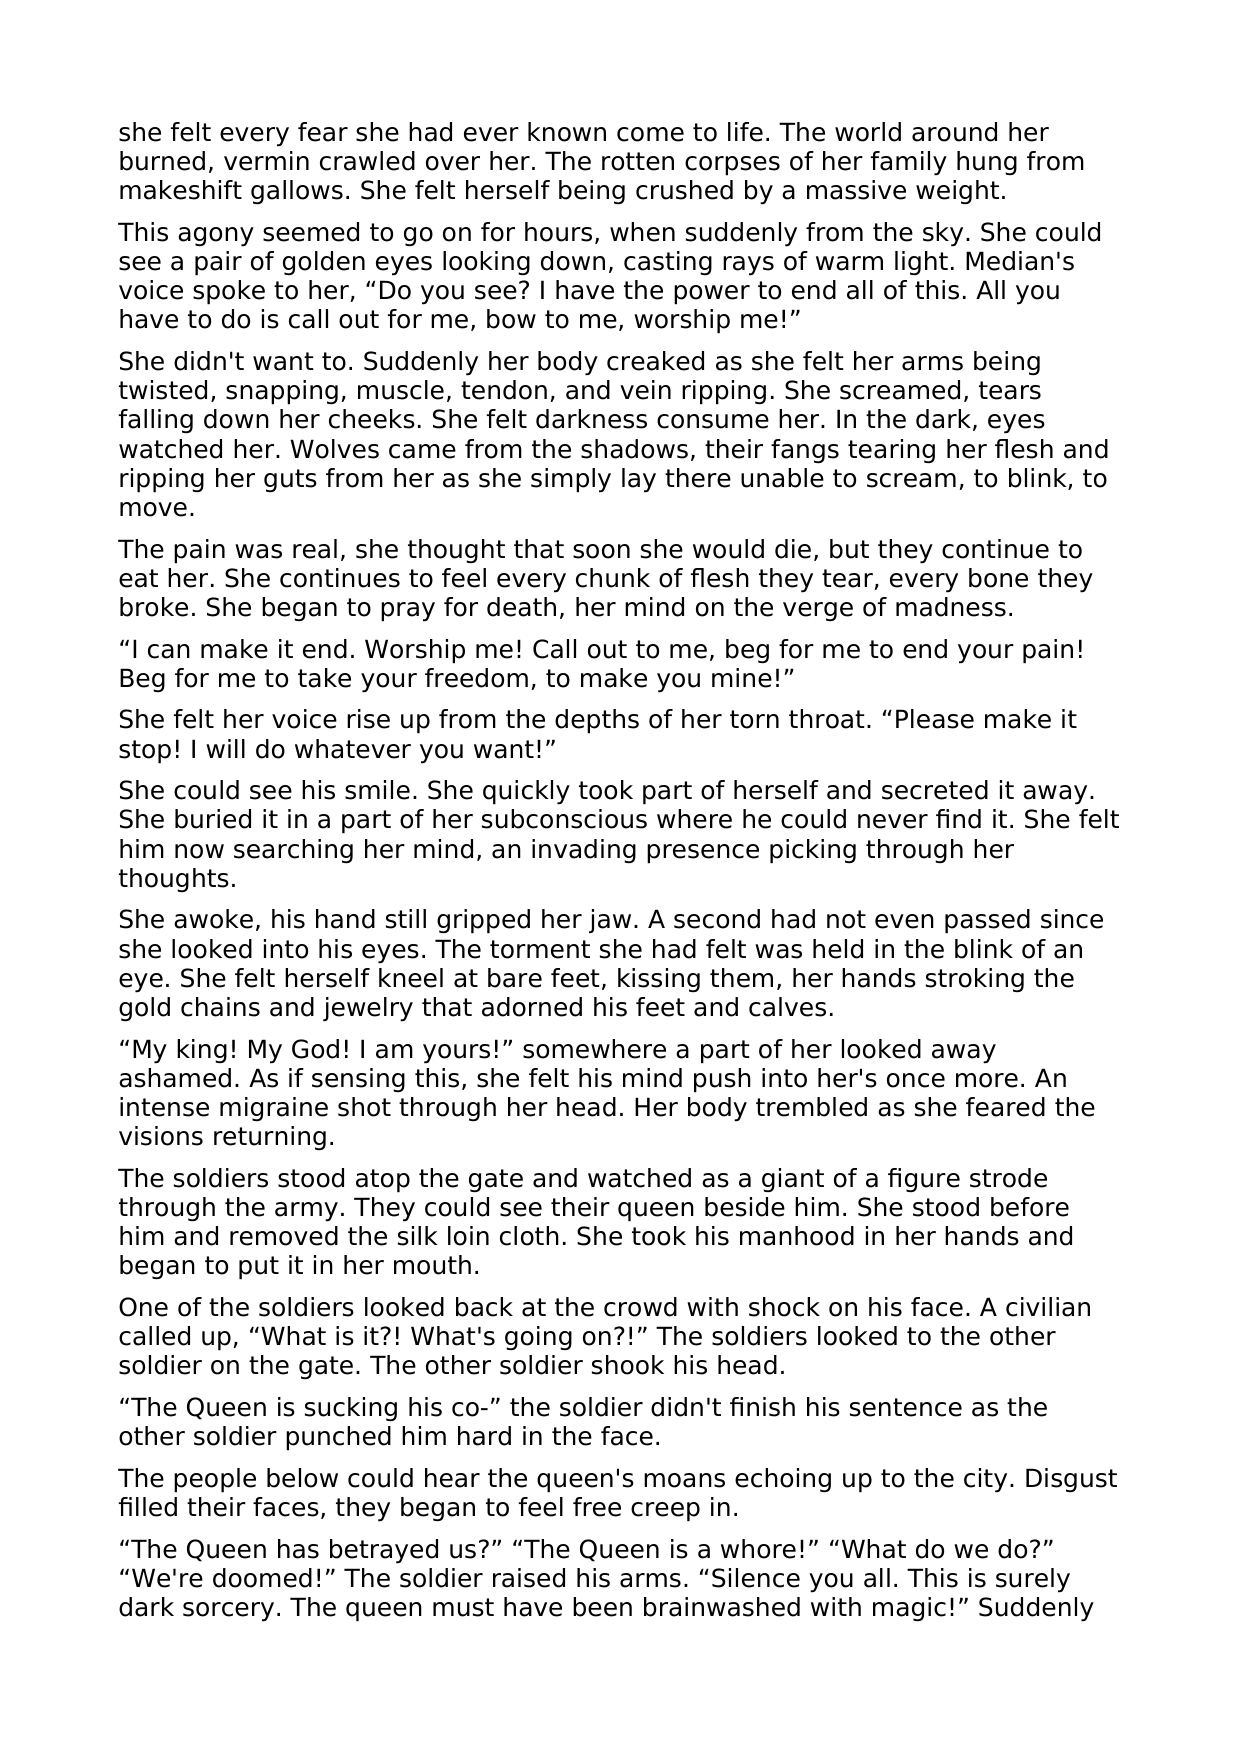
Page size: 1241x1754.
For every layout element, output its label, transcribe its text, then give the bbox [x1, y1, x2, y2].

text The soldiers stood atop the gate and watched as a giant of a figure strode through the army. They could see their queen beside him. She stood before him and removed the silk loin cloth. She took his manhood in her hands and began to put it in her mouth. [118, 1164, 1122, 1281]
text She felt her voice rise up from the depths of her torn throat. “Please make it stop! I will do whatever you want!” [118, 706, 1122, 764]
text The people below could hear the queen's moans echoing up to the city. Disgust filled their faces, they began to feel free creep in. [118, 1464, 1122, 1522]
text She could see his smile. She quickly took part of herself and secreted it away. She buried it in a part of her subconscious where he could never find it. She felt him now searching her mind, an invading presence picking through her thoughts. [118, 776, 1122, 893]
text This agony seemed to go on for hours, when suddenly from the sky. She could see a pair of golden eyes looking down, casting rays of warm light. Median's voice spoke to her, “Do you see? I have the power to end all of this. All you have to do is call out for me, bow to me, worship me!” [118, 218, 1122, 335]
text “I can make it end. Worship me! Call out to me, beg for me to end your pain! Beg for me to take your freedom, to make you mine!” [118, 635, 1122, 693]
text One of the soldiers looked back at the crowd with shock on his face. A civilian called up, “What is it?! What's going on?!” The soldiers looked to the other soldier on the gate. The other soldier shook his head. [118, 1293, 1122, 1381]
text She awoke, his hand still gripped her jaw. A second had not even passed since she looked into his eyes. The torment she had felt was held in the blink of an eye. She felt herself kneel at bare feet, kissing them, her hands stroking the gold chains and jewelry that adorned his feet and calves. [118, 906, 1122, 1022]
text The pain was real, she thought that soon she would die, but they continue to eat her. She continues to feel every chunk of flesh they tear, every bone they broke. She began to pray for death, her mind on the verge of madness. [118, 535, 1122, 622]
text “The Queen has betrayed us?” “The Queen is a whore!” “What do we do?” “We're doomed!” The soldier raised his arms. “Silence you all. This is surely dark sorcery. The queen must have been brainwashed with magic!” Suddenly [118, 1535, 1122, 1622]
text She didn't want to. Suddenly her body creaked as she felt her arms being twisted, snapping, muscle, tendon, and vein ripping. She screamed, tears falling down her cheeks. She felt darkness consume her. In the dark, eyes watched her. Wolves came from the shadows, their fangs tearing her flesh and ripping her guts from her as she simply lay there unable to scream, to blink, to move. [118, 347, 1122, 522]
text “The Queen is sucking his co-” the soldier didn't finish his sentence as the other soldier punched him hard in the face. [118, 1393, 1122, 1451]
text she felt every fear she had ever known come to life. The world around her burned, vermin crawled over her. The rotten corpses of her family hung from makeshift gallows. She felt herself being crushed by a massive weight. [118, 118, 1122, 206]
text “My king! My God! I am yours!” somewhere a part of her looked away ashamed. As if sensing this, she felt his mind push into her's once more. An intense migraine shot through her head. Her body trembled as she feared the visions returning. [118, 1035, 1122, 1151]
